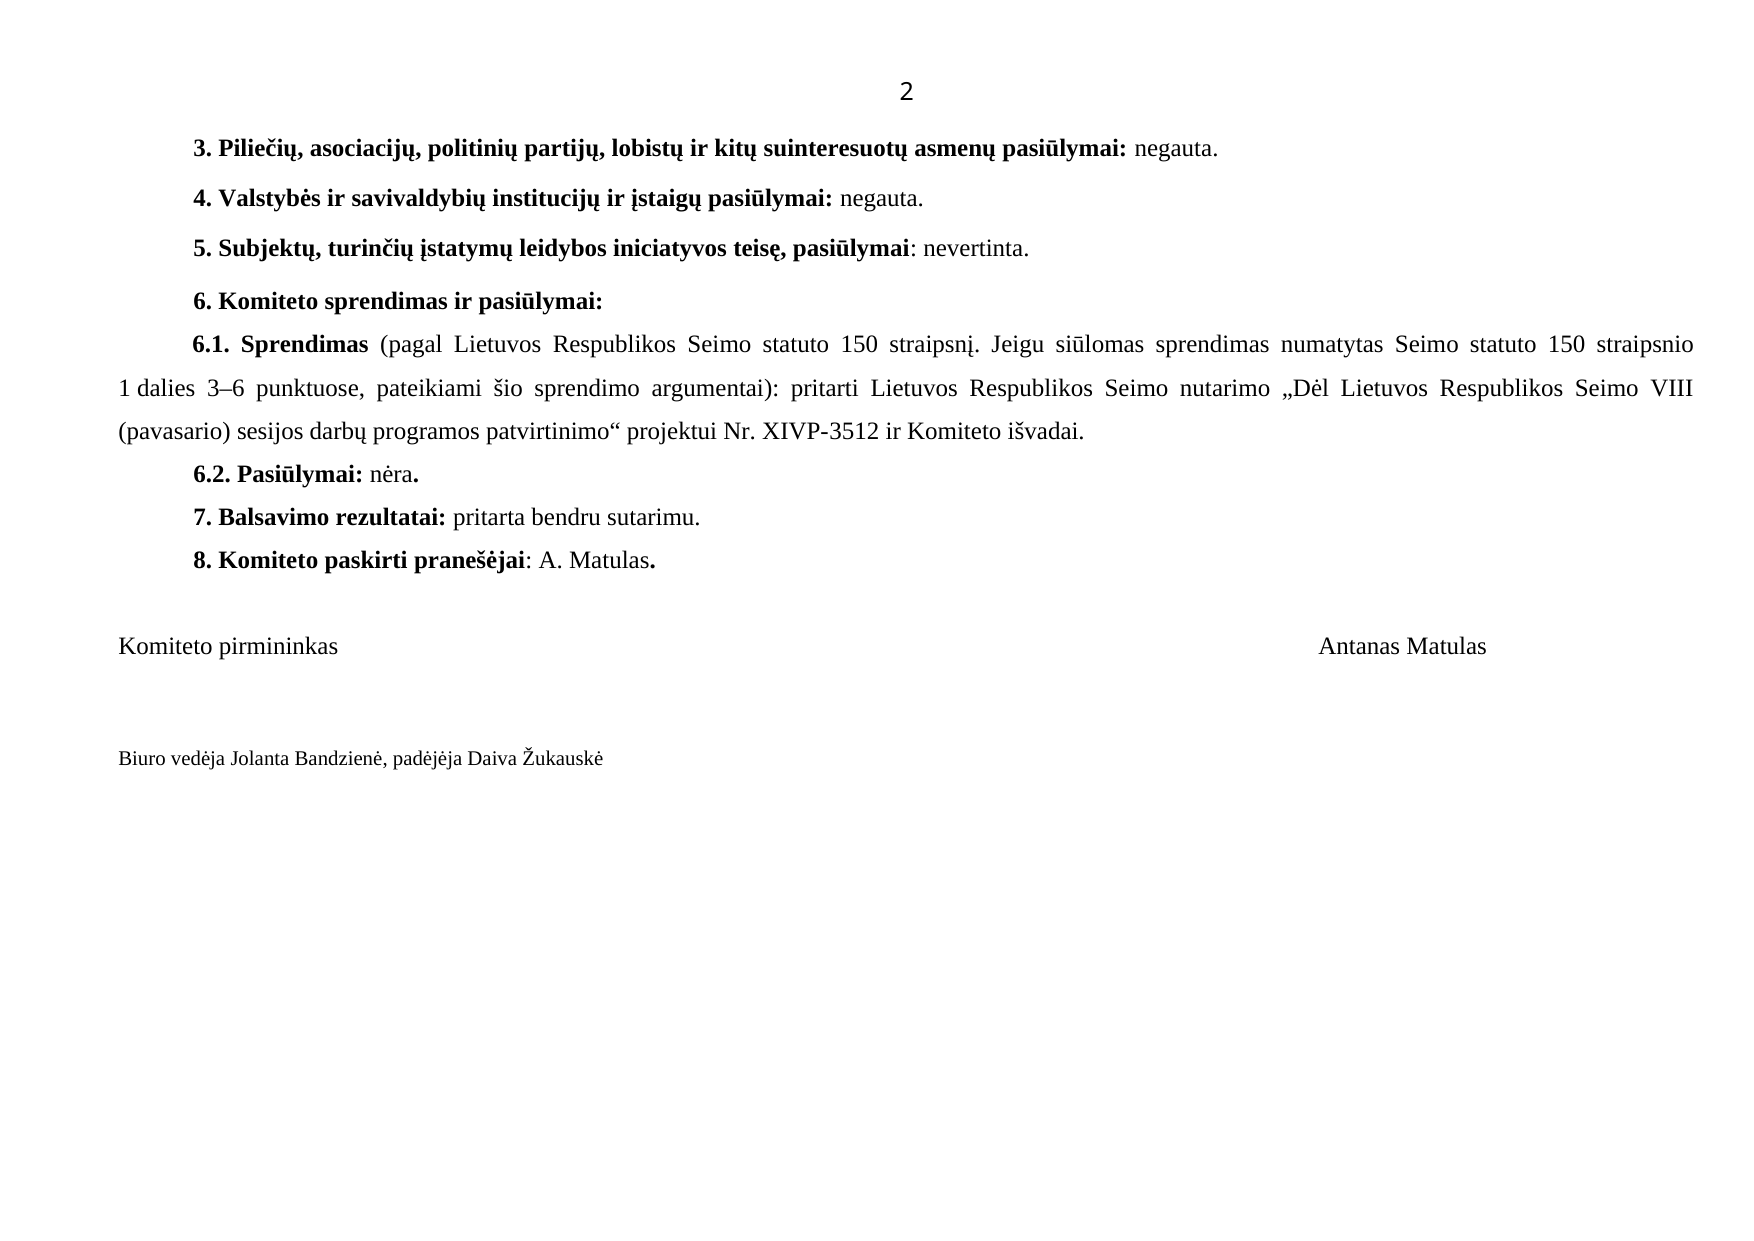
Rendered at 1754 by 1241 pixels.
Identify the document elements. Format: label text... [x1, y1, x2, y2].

text 7. Balsavimo rezultatai: pritarta bendru sutarimu. [118, 502, 1695, 531]
text 8. Komiteto paskirti pranešėjai: A. Matulas. [118, 545, 1695, 574]
text 6. Komiteto sprendimas ir pasiūlymai: [118, 286, 1695, 315]
text 6.2. Pasiūlymai: nėra. [118, 459, 1695, 488]
text Biuro vedėja Jolanta Bandzienė, padėjėja Daiva Žukauskė [118, 746, 1695, 770]
text Komiteto pirmininkas (Parašas) Antanas Matulas [118, 631, 1695, 660]
subtitle 3. Piliečių, asociacijų, politinių partijų, lobistų ir kitų suinteresuotų asmenų pasiūlymai: negauta. [118, 133, 1695, 162]
subtitle 5. Subjektų, turinčių įstatymų leidybos iniciatyvos teisę, pasiūlymai: nevertinta. [118, 233, 1695, 262]
text 6.1. Sprendimas (pagal Lietuvos Respublikos Seimo statuto 150 straipsnį. Jeigu siūlomas sprendimas numatytas Seimo statuto 150 straipsnio 1 dalies 3–6 punktuose, pateikiami šio sprendimo argumentai): pritarti Lietuvos Respublikos Seimo nutarimo „Dėl Lietuvos Respublikos Seimo VIII (pavasario) sesijos darbų programos patvirtinimo“ projektui Nr. XIVP-3512 ir Komiteto išvadai. [118, 329, 1695, 444]
subtitle 4. Valstybės ir savivaldybių institucijų ir įstaigų pasiūlymai: negauta. [118, 183, 1695, 212]
